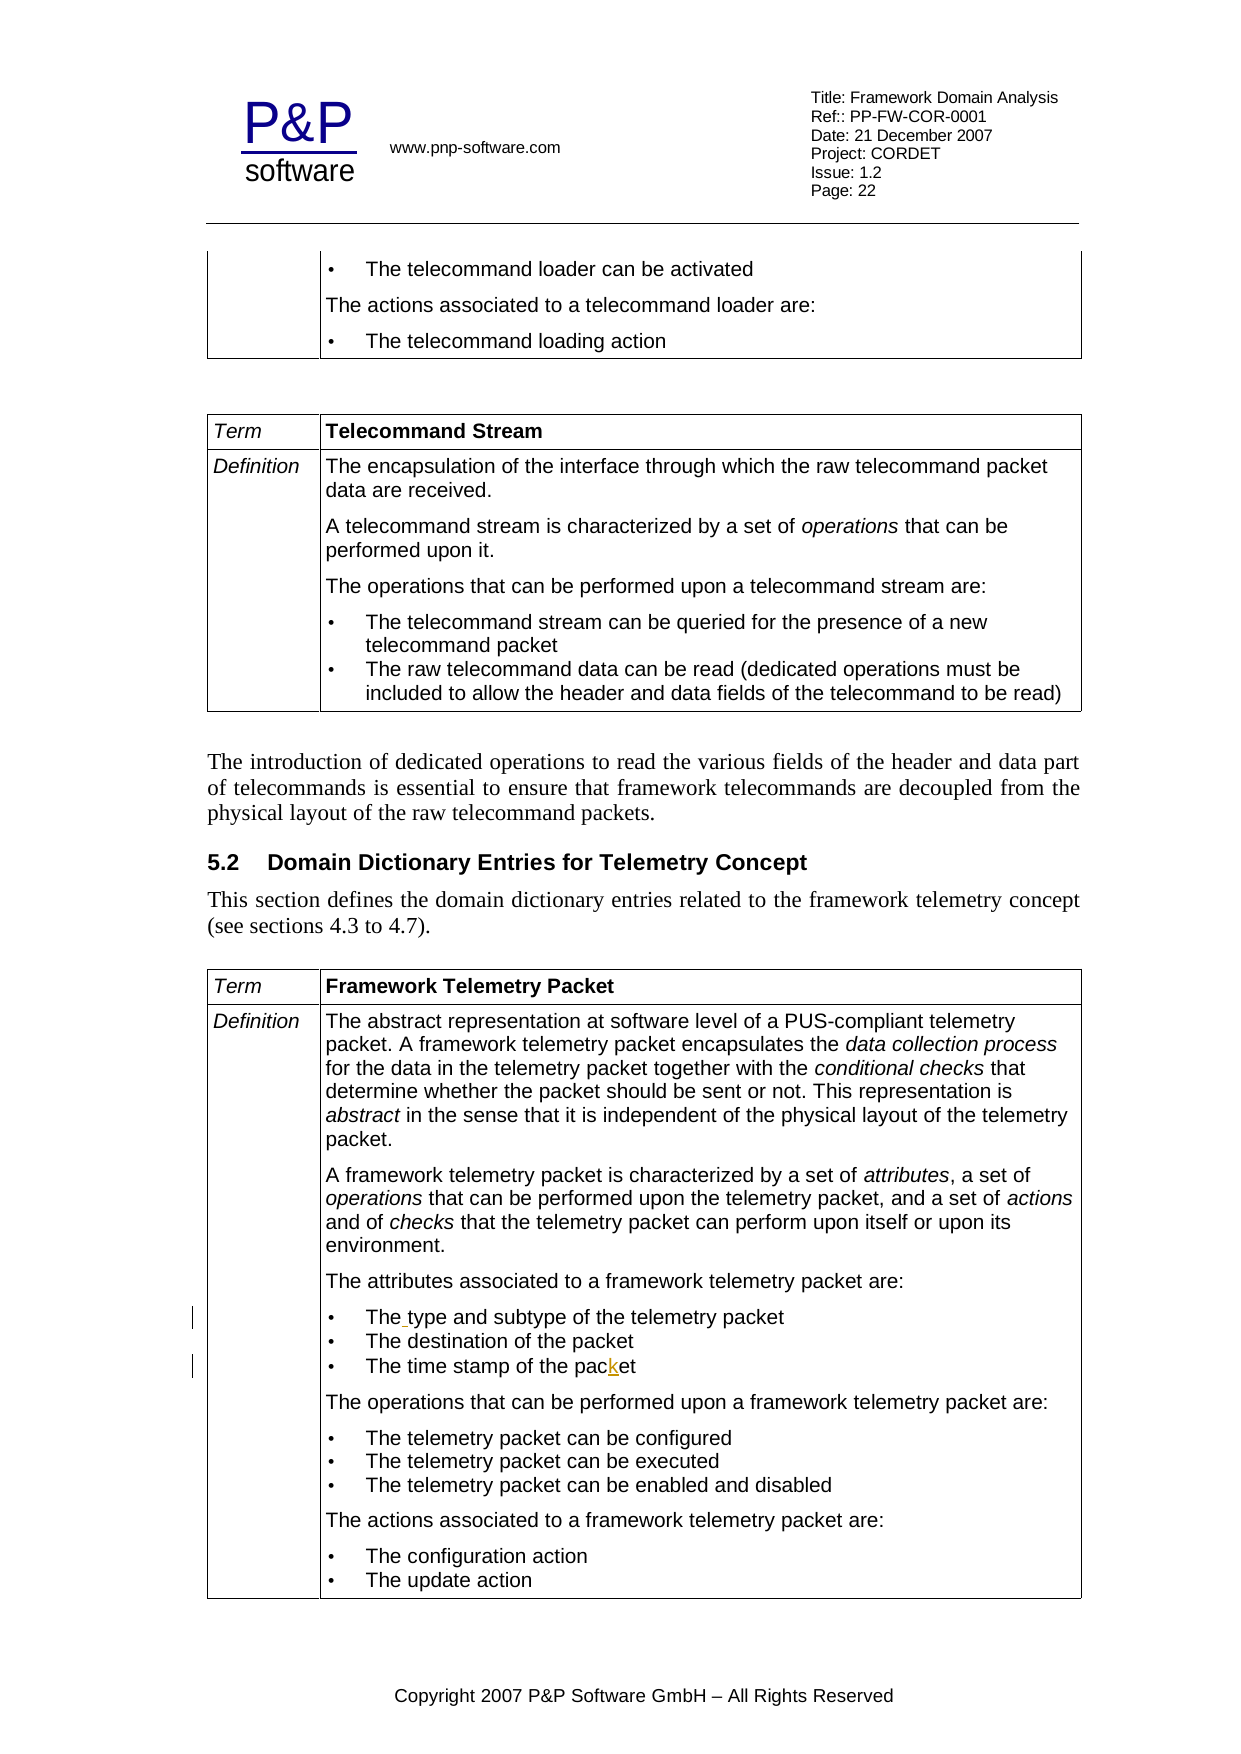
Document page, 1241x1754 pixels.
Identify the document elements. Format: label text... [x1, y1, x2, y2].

subtitle Domain Dictionary Entries for Telemetry Concept [207, 849, 1081, 875]
table_cell [208, 251, 319, 358]
text This section defines the domain dictionary entries related to the framework telemetry concept (see sections 4.3 to 4.7). [207, 887, 1081, 938]
table_header Framework Telemetry Packet [321, 970, 1081, 1004]
table_header Term [208, 415, 319, 449]
table_header Telecommand Stream [321, 415, 1081, 449]
table_cell Definition [208, 1005, 319, 1598]
table_cell The encapsulation of the interface through which the raw telecommand packet data are received. A telecommand stream is characterized by a set of operations that can be performed upon it. The operations that can be performed upon a telecommand stream are: The telecommand stream can be queried for the presence of a new telecommand packet The raw telecommand data can be read (dedicated operations must be included to allow the header and data fields of the telecommand to be read) [321, 450, 1081, 711]
text The introduction of dedicated operations to read the various fields of the header and data part of telecommands is essential to ensure that framework telecommands are decoupled from the physical layout of the raw telecommand packets. [207, 749, 1081, 825]
table_header Term [208, 970, 319, 1004]
table_cell The abstract representation at software level of a PUS-compliant telemetry packet. A framework telemetry packet encapsulates the data collection process for the data in the telemetry packet together with the conditional checks that determine whether the packet should be sent or not. This representation is abstract in the sense that it is independent of the physical layout of the telemetry packet. A framework telemetry packet is characterized by a set of attributes, a set of operations that can be performed upon the telemetry packet, and a set of actions and of checks that the telemetry packet can perform upon itself or upon its environment. The attributes associated to a framework telemetry packet are: The type and subtype of the telemetry packet The destination of the packet The time stamp of the packet The operations that can be performed upon a framework telemetry packet are: The telemetry packet can be configured The telemetry packet can be executed The telemetry packet can be enabled and disabled The actions associated to a framework telemetry packet are: The configuration action The update action The serialization action The termination action The checks associated to a framework telecommand are: The enable check The hold check The termination check [321, 1005, 1081, 1598]
table_cell Definition [208, 450, 319, 711]
table_cell The entity that is responsible for controlling the process through which raw telecommand data are de-serialized and the corresponding framework telecommands are created and loaded in a telecommand manager. A telecommand loader is characterized by a set of attributes, by a set of operations that can be performed upon it, and by a set of actions that the telecommand can perform upon itself or upon its environment The attributes associated to a telecommand loader are: The telecommand managers onto which the telecommand loader can load telecommands The telecommand stream from which the raw telecommand packets are read The operations that can be performed upon a telecommand loader are: The telecommand loader can be activated The actions associated to a telecommand loader are: The telecommand loading action [321, 251, 1081, 358]
